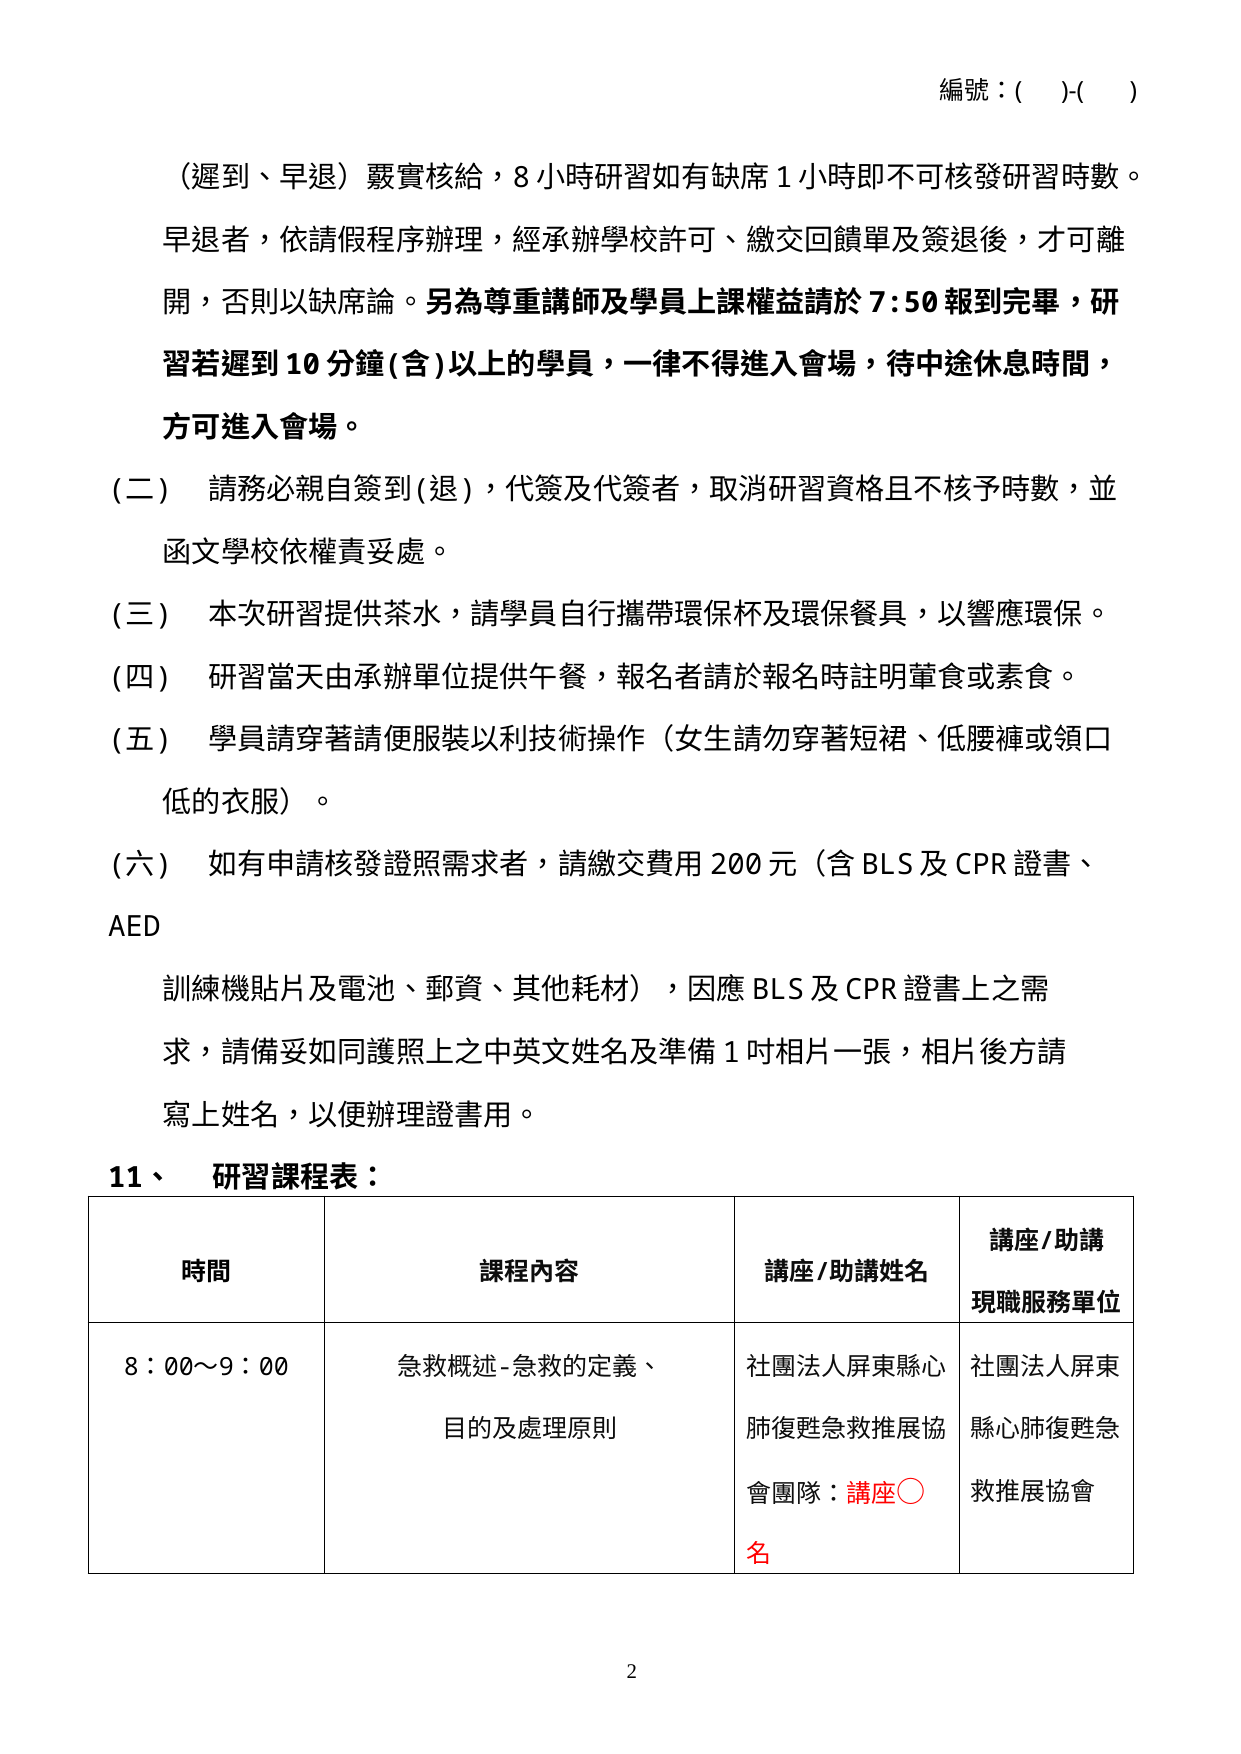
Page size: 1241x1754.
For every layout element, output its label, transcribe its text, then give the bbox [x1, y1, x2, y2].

table_header 講座/助講 現職服務單位 [960, 1197, 1133, 1322]
text (四) 研習當天由承辦單位提供午餐，報名者請於報名時註明葷食或素食。 [108, 633, 1137, 696]
list 研習課程表： [108, 1133, 1137, 1196]
table_header 時間 [89, 1197, 324, 1322]
text 函文學校依權責妥處。 [162, 508, 1137, 571]
table_cell 急救概述-急救的定義、 目的及處理原則 [325, 1323, 734, 1573]
list 研習需簽到(退)，全程參與者，依規定核給研習時數8小時，未全程參與者（遲到、早退）覈實核給，8小時研習如有缺席1小時即不可核發研習時數。早退者，依請假程序辦理，經承辦學校許可、繳交回饋單及簽退後，才可離開，否則以缺席論。另為尊重講師及學員上課權益請於7:50報到完畢，研習若遲到10分鐘(含)以上的學員，一律不得進入會場，待中途休息時間，方可進入會場。 [103, 133, 1137, 446]
table_cell 社團法人屏東縣心肺復甦急救推展協會 [960, 1323, 1133, 1573]
table_cell 社團法人屏東縣心肺復甦急救推展協會團隊：講座○名 [735, 1323, 959, 1573]
table_header 講座/助講姓名 [735, 1197, 959, 1322]
table_cell 8：00～9：00 [89, 1323, 324, 1573]
table_header 課程內容 [325, 1197, 734, 1322]
text (六) 如有申請核發證照需求者，請繳交費用200元（含BLS及CPR證書、AED [108, 821, 1137, 946]
text 寫上姓名，以便辦理證書用。 [108, 1071, 1137, 1133]
text 訓練機貼片及電池、郵資、其他耗材），因應BLS及CPR證書上之需 [108, 946, 1137, 1008]
text (五) 學員請穿著請便服裝以利技術操作（女生請勿穿著短裙、低腰褲或領口 [108, 696, 1137, 758]
text (二) 請務必親自簽到(退)，代簽及代簽者，取消研習資格且不核予時數，並 [108, 446, 1137, 508]
text 低的衣服）。 [108, 758, 1137, 821]
text 求，請備妥如同護照上之中英文姓名及準備1吋相片一張，相片後方請 [108, 1008, 1137, 1071]
text (三) 本次研習提供茶水，請學員自行攜帶環保杯及環保餐具，以響應環保。 [108, 571, 1137, 633]
